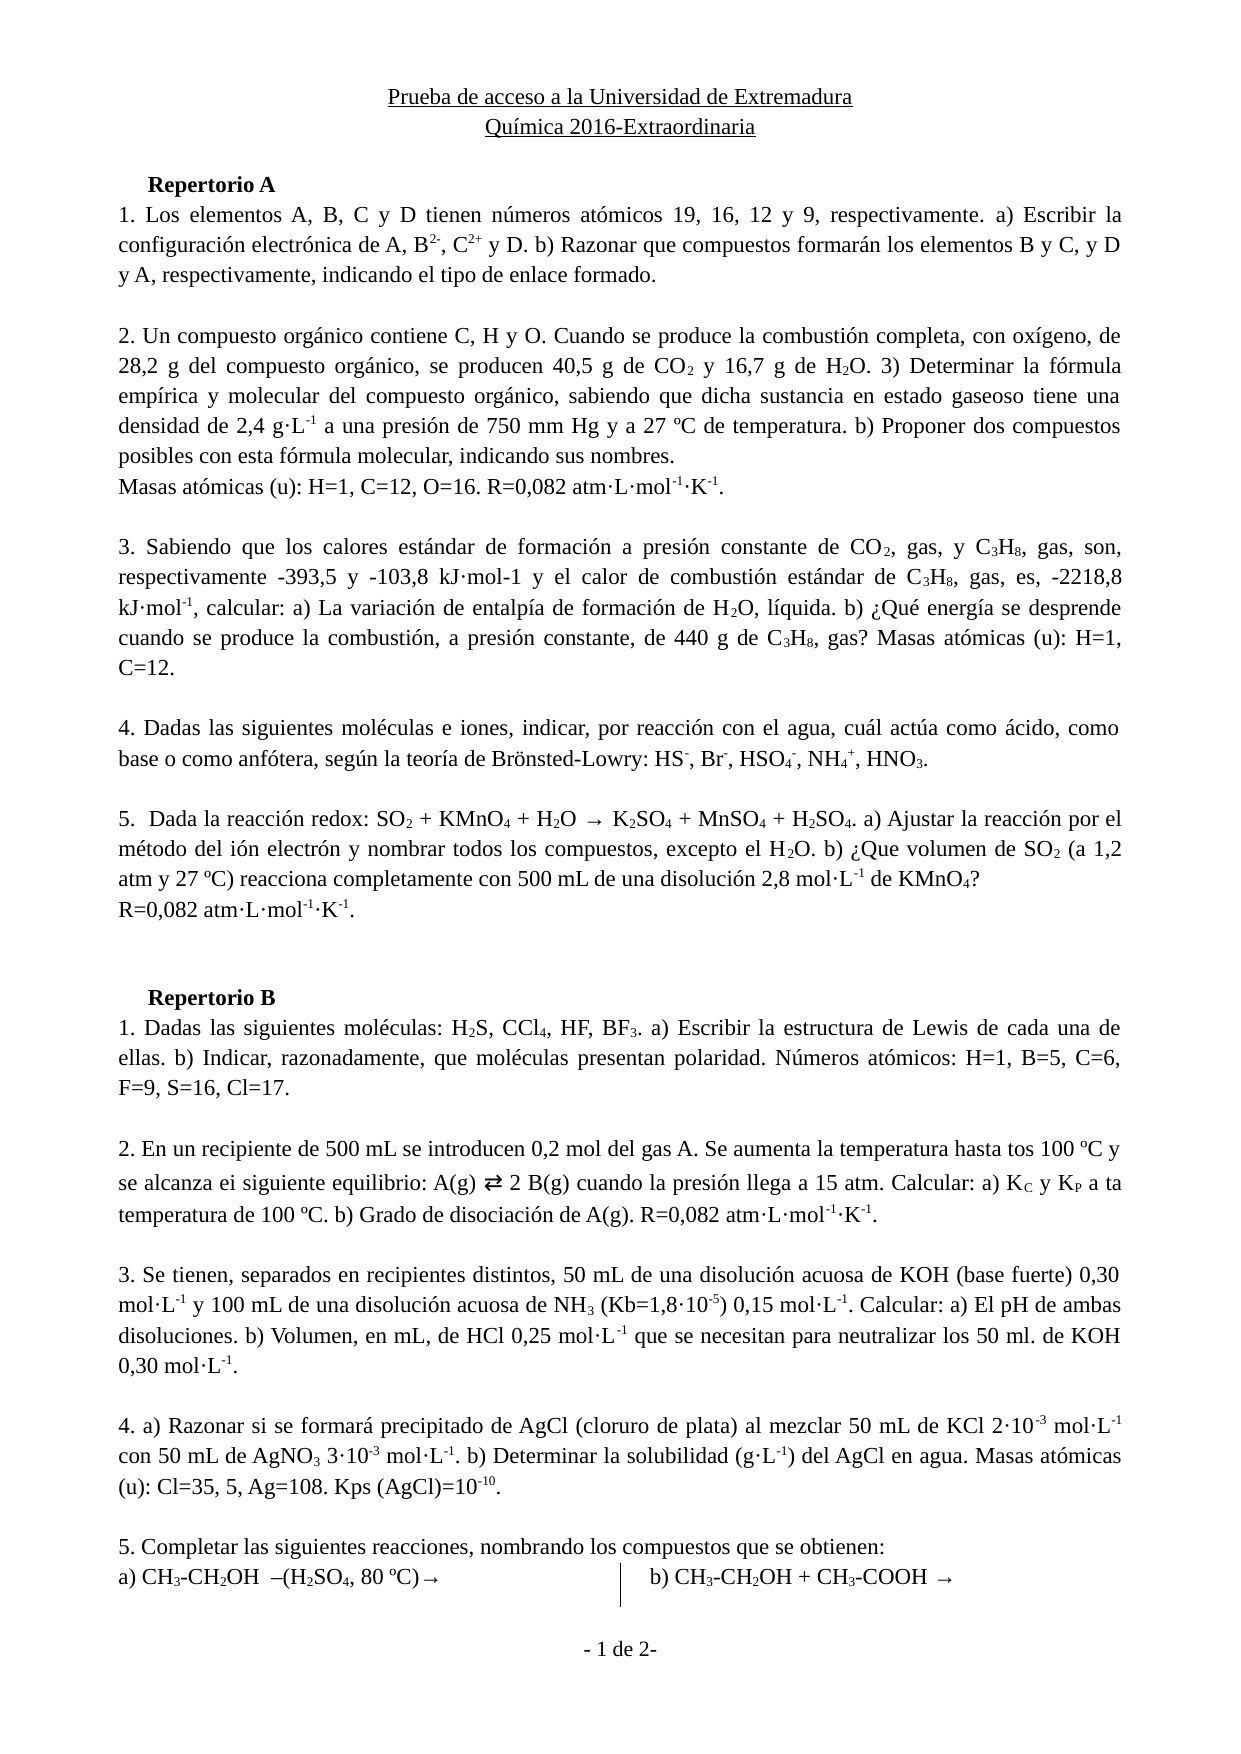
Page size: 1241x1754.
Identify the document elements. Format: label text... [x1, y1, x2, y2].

text R=0,082 atm·L·mol-1·K-1. [118, 896, 1122, 922]
text 2. En un recipiente de 500 mL se introducen 0,2 mol del gas A. Se aumenta la temperatura hasta tos 100 ºC y se alcanza ei siguiente equilibrio: A(g) ⇄ 2 B(g) cuando la presión llega a 15 atm. Calcular: a) KC y KP a ta temperatura de 100 ºC. b) Grado de disociación de A(g). R=0,082 atm·L·mol-1·K-1. [118, 1135, 1122, 1227]
text 3. Sabiendo que los calores estándar de formación a presión constante de CO2, gas, y C3H8, gas, son, respectivamente -393,5 y -103,8 kJ·mol-1 y el calor de combustión estándar de C3H8, gas, es, -2218,8 kJ·mol-1, calcular: a) La variación de entalpía de formación de H2O, líquida. b) ¿Qué energía se desprende cuando se produce la combustión, a presión constante, de 440 g de C3H8, gas? Masas atómicas (u): H=1, C=12. [118, 533, 1122, 680]
text 5. Dada la reacción redox: SO2 + KMnO4 + H2O → K2SO4 + MnSO4 + H2SO4. a) Ajustar la reacción por el método del ión electrón y nombrar todos los compuestos, excepto el H2O. b) ¿Que volumen de SO2 (a 1,2 atm y 27 ºC) reacciona completamente con 500 mL de una disolución 2,8 mol·L-1 de KMnO4? [118, 805, 1122, 892]
text 4. a) Razonar si se formará precipitado de AgCl (cloruro de plata) al mezclar 50 mL de KCl 2·10-3 mol·L-1 con 50 mL de AgNO3 3·10-3 mol·L-1. b) Determinar la solubilidad (g·L-1) del AgCl en agua. Masas atómicas (u): Cl=35, 5, Ag=108. Kps (AgCl)=10-10. [118, 1412, 1122, 1499]
text 5. Completar las siguientes reacciones, nombrando los compuestos que se obtienen: [118, 1533, 1122, 1559]
text 2. Un compuesto orgánico contiene C, H y O. Cuando se produce la combustión completa, con oxígeno, de 28,2 g del compuesto orgánico, se producen 40,5 g de CO2 y 16,7 g de H2O. 3) Determinar la fórmula empírica y molecular del compuesto orgánico, sabiendo que dicha sustancia en estado gaseoso tiene una densidad de 2,4 g·L-1 a una presión de 750 mm Hg y a 27 ºC de temperatura. b) Proponer dos compuestos posibles con esta fórmula molecular, indicando sus nombres. [118, 322, 1122, 469]
text 4. Dadas las siguientes moléculas e iones, indicar, por reacción con el agua, cuál actúa como ácido, como base o como anfótera, según la teoría de Brönsted-Lowry: HS-, Br-, HSO4-, NH4+, HNO3. [118, 714, 1122, 771]
text 1. Los elementos A, B, C y D tienen números atómicos 19, 16, 12 y 9, respectivamente. a) Escribir la configuración electrónica de A, B2-, C2+ y D. b) Razonar que compuestos formarán los elementos B y C, y D y A, respectivamente, indicando el tipo de enlace formado. [118, 201, 1122, 288]
text Química 2016-Extraordinaria [118, 113, 1122, 139]
text Repertorio A [118, 171, 1122, 197]
text 3. Se tienen, separados en recipientes distintos, 50 mL de una disolución acuosa de KOH (base fuerte) 0,30 mol·L-1 y 100 mL de una disolución acuosa de NH3 (Kb=1,8·10-5) 0,15 mol·L-1. Calcular: a) El pH de ambas disoluciones. b) Volumen, en mL, de HCl 0,25 mol·L-1 que se necesitan para neutralizar los 50 ml. de KOH 0,30 mol·L-1. [118, 1261, 1122, 1378]
text a) CH3-CH2OH –(H2SO4, 80 ºC)→ [118, 1563, 591, 1590]
text b) CH3-CH2OH + CH3-COOH → [649, 1563, 1122, 1590]
text Prueba de acceso a la Universidad de Extremadura [118, 83, 1122, 109]
text Repertorio B [118, 984, 1122, 1010]
text 1. Dadas las siguientes moléculas: H2S, CCl4, HF, BF3. a) Escribir la estructura de Lewis de cada una de ellas. b) Indicar, razonadamente, que moléculas presentan polaridad. Números atómicos: H=1, B=5, C=6, F=9, S=16, Cl=17. [118, 1014, 1122, 1101]
text Masas atómicas (u): H=1, C=12, O=16. R=0,082 atm·L·mol-1·K-1. [118, 473, 1122, 499]
